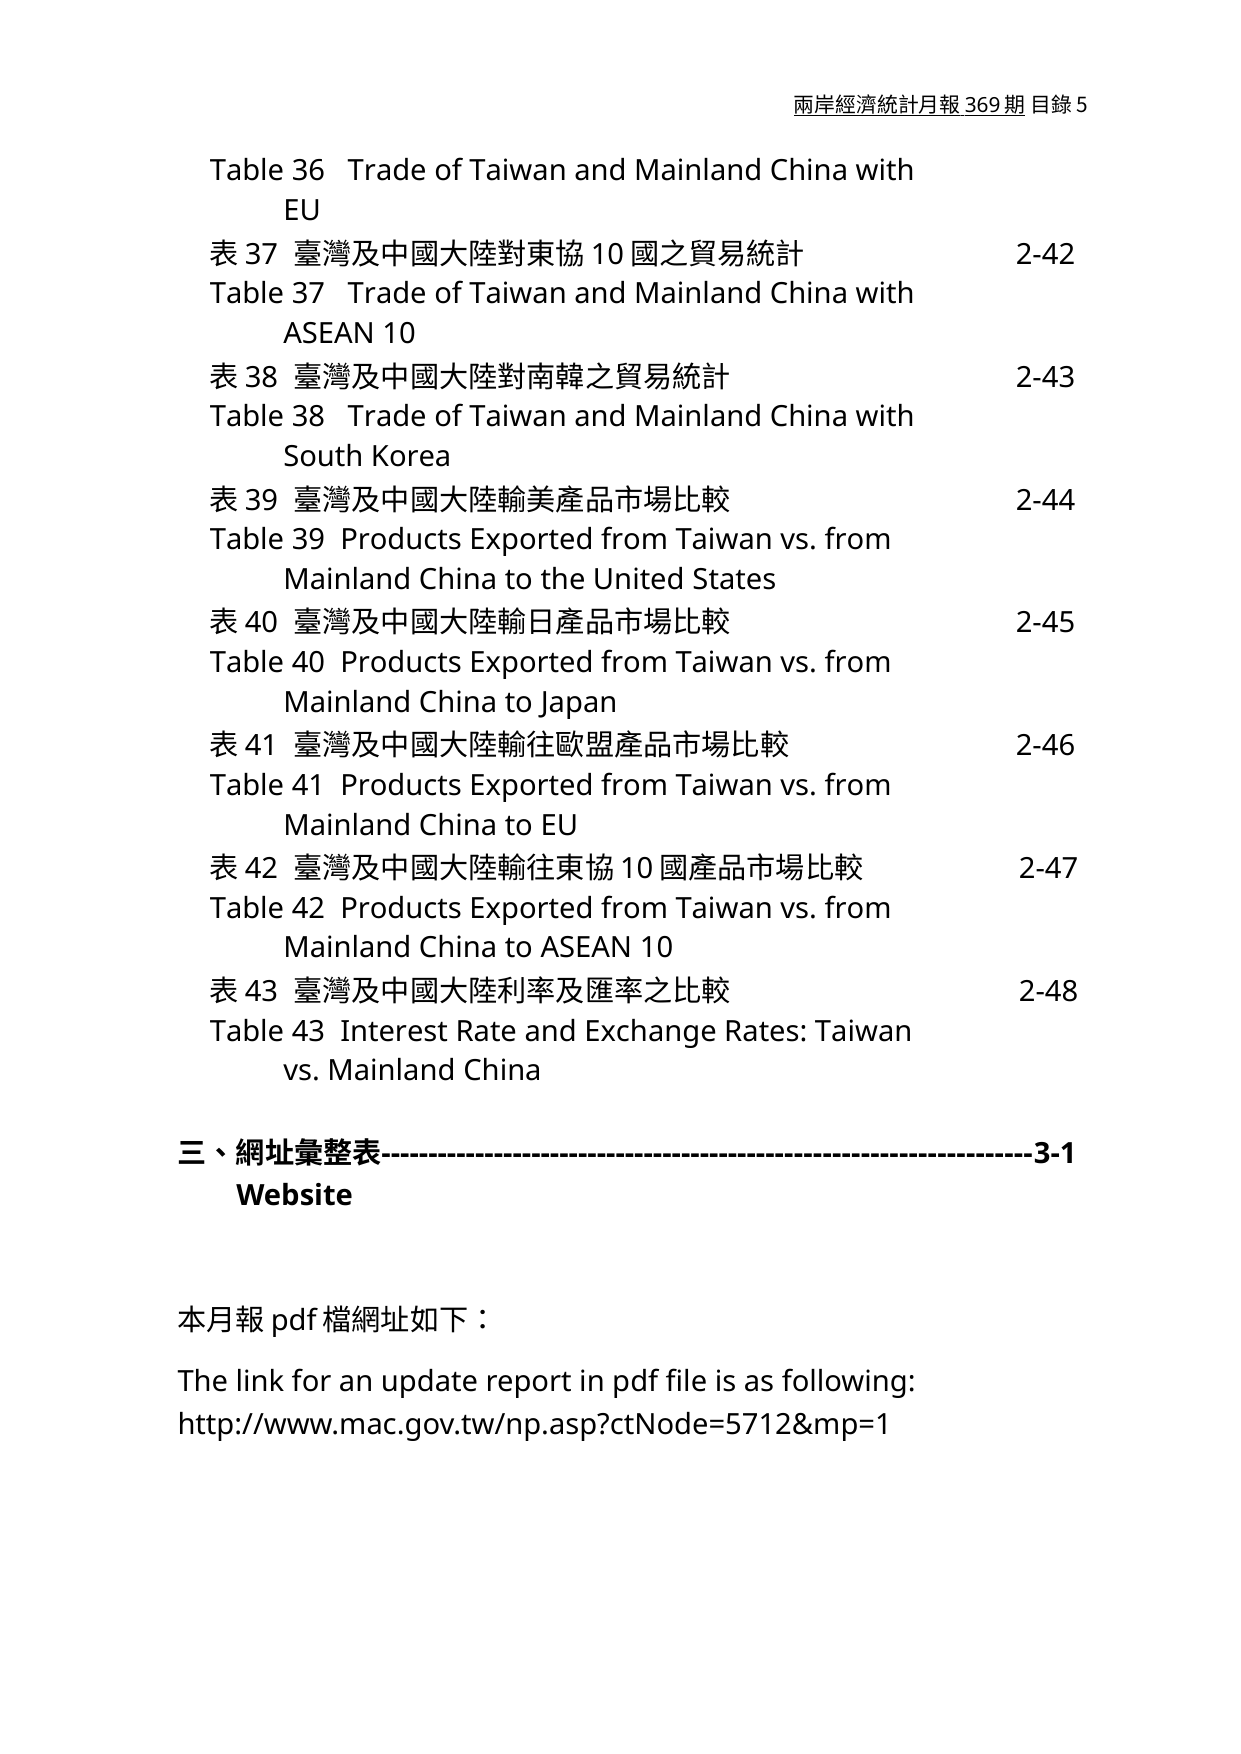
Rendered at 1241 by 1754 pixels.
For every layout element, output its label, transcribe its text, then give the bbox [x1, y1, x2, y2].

table_cell [1209, 720, 1240, 764]
table_cell [1209, 966, 1240, 1009]
table_cell Table 43 Interest Rate and Exchange Rates: Taiwan vs. Mainland China [180, 1010, 945, 1089]
table_cell [1131, 887, 1179, 966]
table_cell 表41 臺灣及中國大陸輸往歐盟產品市場比較 [180, 720, 948, 764]
table_cell [1013, 764, 1179, 843]
table_cell [948, 720, 1013, 764]
table_cell Table 42 Products Exported from Taiwan vs. from Mainland China to ASEAN 10 [180, 887, 945, 966]
table_cell [945, 1010, 989, 1089]
table_cell [1179, 597, 1201, 641]
table_cell Table 37 Trade of Taiwan and Mainland China with ASEAN 10 [180, 272, 948, 351]
table_cell 表40 臺灣及中國大陸輸日產品市場比較 [180, 597, 948, 641]
table_cell 2-43 [1013, 351, 1179, 395]
table_cell [1209, 843, 1240, 887]
table_cell [1201, 843, 1209, 887]
table_cell [1201, 149, 1209, 228]
table_cell 2-48 [989, 966, 1131, 1009]
table_cell [1209, 887, 1240, 966]
table_cell [945, 843, 989, 887]
table_cell [948, 272, 1013, 351]
table_cell [1201, 641, 1209, 720]
table_cell [1209, 641, 1240, 720]
table_cell 2-46 [1013, 720, 1179, 764]
table_cell [1201, 395, 1209, 474]
table_cell [945, 887, 989, 966]
table_cell [1117, 518, 1131, 597]
table_cell [1013, 395, 1179, 474]
table_cell [1201, 474, 1209, 518]
table_cell Table 39 Products Exported from Taiwan vs. from Mainland China to the United States [180, 518, 948, 597]
table_cell [1179, 228, 1201, 272]
table_cell [948, 228, 1013, 272]
table_cell [1179, 966, 1201, 1009]
table_cell [1013, 518, 1117, 597]
table_cell [948, 518, 1013, 597]
table_cell [1131, 518, 1179, 597]
table_cell [1201, 887, 1209, 966]
table_cell 表37 臺灣及中國大陸對東協10國之貿易統計 [180, 228, 948, 272]
table_cell [1201, 720, 1209, 764]
table_cell [948, 395, 1013, 474]
table_cell [1209, 597, 1240, 641]
table_cell [1201, 518, 1209, 597]
table_cell [1179, 843, 1201, 887]
text The link for an update report in pdf file is as following: [177, 1339, 1087, 1401]
table_cell [1209, 149, 1240, 228]
text http://www.mac.gov.tw/np.asp?ctNode=5712&mp=1 [177, 1401, 1137, 1484]
table_cell [989, 887, 1131, 966]
table_cell [1179, 395, 1201, 474]
table_cell [1201, 351, 1209, 395]
table_cell [948, 351, 1013, 395]
table_cell [1013, 149, 1179, 228]
table_cell [1209, 474, 1240, 518]
table_cell [1201, 272, 1209, 351]
table_cell [1179, 641, 1201, 720]
table_cell [1179, 351, 1201, 395]
table_cell [1131, 843, 1179, 887]
table_cell [1131, 966, 1179, 1009]
table_cell [1209, 351, 1240, 395]
table_cell [948, 641, 1013, 720]
table_cell [948, 764, 1013, 843]
text Website [177, 1172, 1137, 1214]
table_cell [1209, 1010, 1240, 1089]
table_cell [1209, 395, 1240, 474]
table_cell [1201, 1010, 1209, 1089]
table_cell [1013, 272, 1179, 351]
table_cell [1209, 228, 1240, 272]
table_cell [1131, 1010, 1179, 1089]
table_cell [1201, 764, 1209, 843]
table_cell 2-47 [989, 843, 1131, 887]
table_cell 2-42 [1013, 228, 1179, 272]
table_cell Table 41 Products Exported from Taiwan vs. from Mainland China to EU [180, 764, 948, 843]
table_cell [1179, 887, 1201, 966]
table_cell [948, 149, 1013, 228]
table_cell [1209, 272, 1240, 351]
table_cell [1179, 272, 1201, 351]
table_cell [1209, 764, 1240, 843]
table_cell [948, 474, 1013, 518]
table_cell 表39 臺灣及中國大陸輸美產品市場比較 [180, 474, 948, 518]
table_cell [948, 597, 1013, 641]
table_cell [1201, 228, 1209, 272]
table_cell 表43 臺灣及中國大陸利率及匯率之比較 [180, 966, 945, 1009]
table_cell [1209, 518, 1240, 597]
table_cell [1179, 720, 1201, 764]
table_cell 2-45 [1013, 597, 1179, 641]
table_cell [1013, 641, 1179, 720]
table_cell Table 38 Trade of Taiwan and Mainland China with South Korea [180, 395, 948, 474]
table_cell [989, 1010, 1131, 1089]
table_cell [1179, 149, 1201, 228]
table_cell 表38 臺灣及中國大陸對南韓之貿易統計 [180, 351, 948, 395]
table_cell [1201, 966, 1209, 1009]
table_cell [945, 966, 989, 1009]
text 本月報pdf檔網址如下： [177, 1276, 1087, 1339]
table_cell 2-44 [1013, 474, 1179, 518]
text 三、網址彙整表 3-1 [177, 1130, 1137, 1172]
table_cell [1201, 597, 1209, 641]
table_cell [1179, 764, 1201, 843]
table_cell 表42 臺灣及中國大陸輸往東協10國產品市場比較 [180, 843, 945, 887]
table_cell [1179, 1010, 1201, 1089]
table_cell [1179, 518, 1201, 597]
table_cell Table 36 Trade of Taiwan and Mainland China with EU [180, 149, 948, 228]
table_cell Table 40 Products Exported from Taiwan vs. from Mainland China to Japan [180, 641, 948, 720]
table_cell [1179, 474, 1201, 518]
